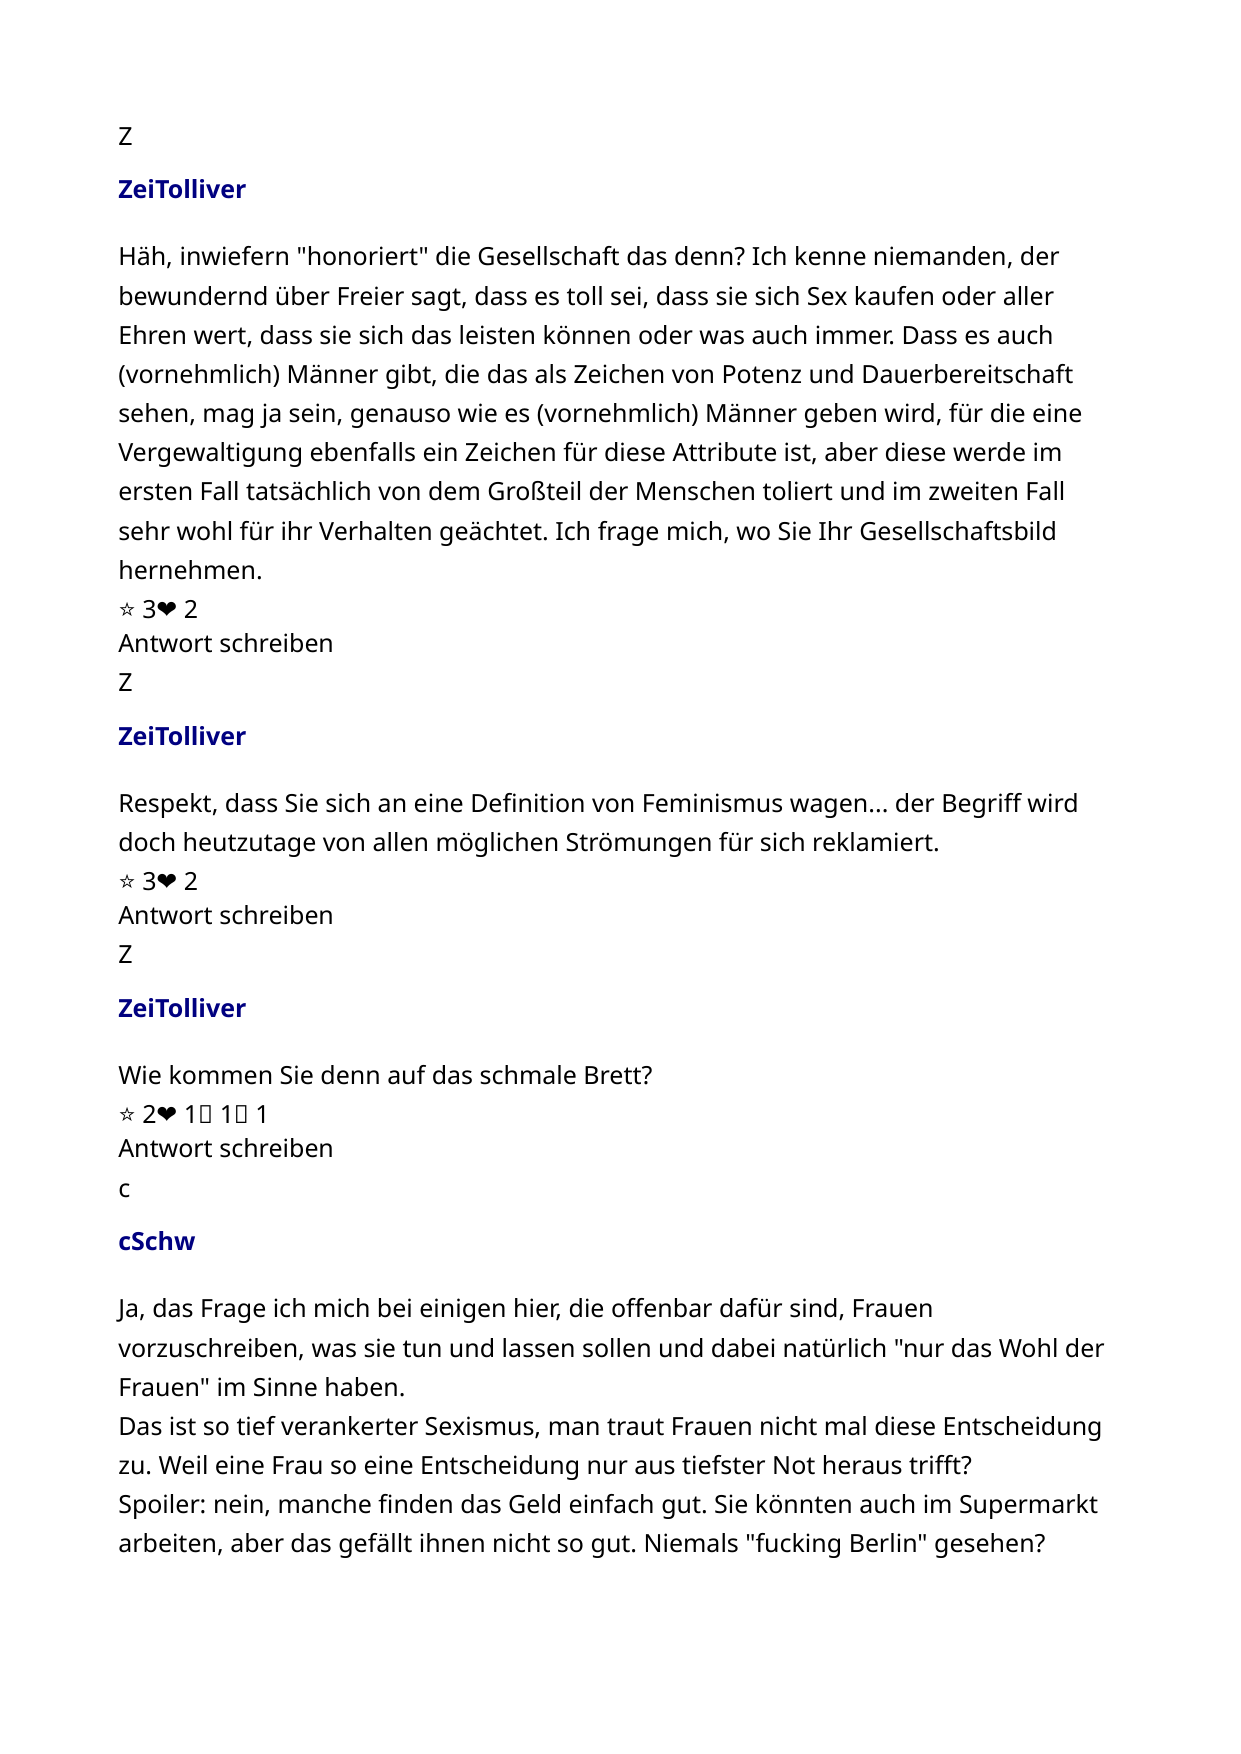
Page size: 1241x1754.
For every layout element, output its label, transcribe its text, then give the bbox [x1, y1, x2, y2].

subtitle ZeiTolliver [118, 991, 1122, 1025]
text Respekt, dass Sie sich an eine Definition von Feminismus wagen... der Begriff wird doch heutzutage von allen möglichen Strömungen für sich reklamiert. [118, 786, 1122, 859]
text Z [118, 118, 1122, 152]
text Spoiler: nein, manche finden das Geld einfach gut. Sie könnten auch im Supermarkt arbeiten, aber das gefällt ihnen nicht so gut. Niemals "fucking Berlin" gesehen? [118, 1487, 1122, 1560]
text Antwort schreiben [118, 898, 1122, 932]
text ⭐️ 3❤️ 2 [118, 864, 1122, 898]
text Wie kommen Sie denn auf das schmale Brett? [118, 1058, 1122, 1092]
text ⭐️ 3❤️ 2 [118, 591, 1122, 626]
text Antwort schreiben [118, 626, 1122, 659]
text Häh, inwiefern "honoriert" die Gesellschaft das denn? Ich kenne niemanden, der bewundernd über Freier sagt, dass es toll sei, dass sie sich Sex kaufen oder aller Ehren wert, dass sie sich das leisten können oder was auch immer. Dass es auch (vornehmlich) Männer gibt, die das als Zeichen von Potenz und Dauerbereitschaft sehen, mag ja sein, genauso wie es (vornehmlich) Männer geben wird, für die eine Vergewaltigung ebenfalls ein Zeichen für diese Attribute ist, aber diese werde im ersten Fall tatsächlich von dem Großteil der Menschen toliert und im zweiten Fall sehr wohl für ihr Verhalten geächtet. Ich frage mich, wo Sie Ihr Gesellschaftsbild hernehmen. [118, 239, 1122, 586]
text Ja, das Frage ich mich bei einigen hier, die offenbar dafür sind, Frauen vorzuschreiben, was sie tun und lassen sollen und dabei natürlich "nur das Wohl der Frauen" im Sinne haben. [118, 1291, 1122, 1403]
subtitle ZeiTolliver [118, 718, 1122, 752]
subtitle ZeiTolliver [118, 172, 1122, 206]
text c [118, 1170, 1122, 1204]
text Z [118, 665, 1122, 699]
text Z [118, 937, 1122, 971]
text Antwort schreiben [118, 1131, 1122, 1165]
text Das ist so tief verankerter Sexismus, man traut Frauen nicht mal diese Entscheidung zu. Weil eine Frau so eine Entscheidung nur aus tiefster Not heraus trifft? [118, 1409, 1122, 1482]
text ⭐️ 2❤️ 1🙁 1🤨 1 [118, 1097, 1122, 1131]
subtitle cSchw [118, 1224, 1122, 1258]
